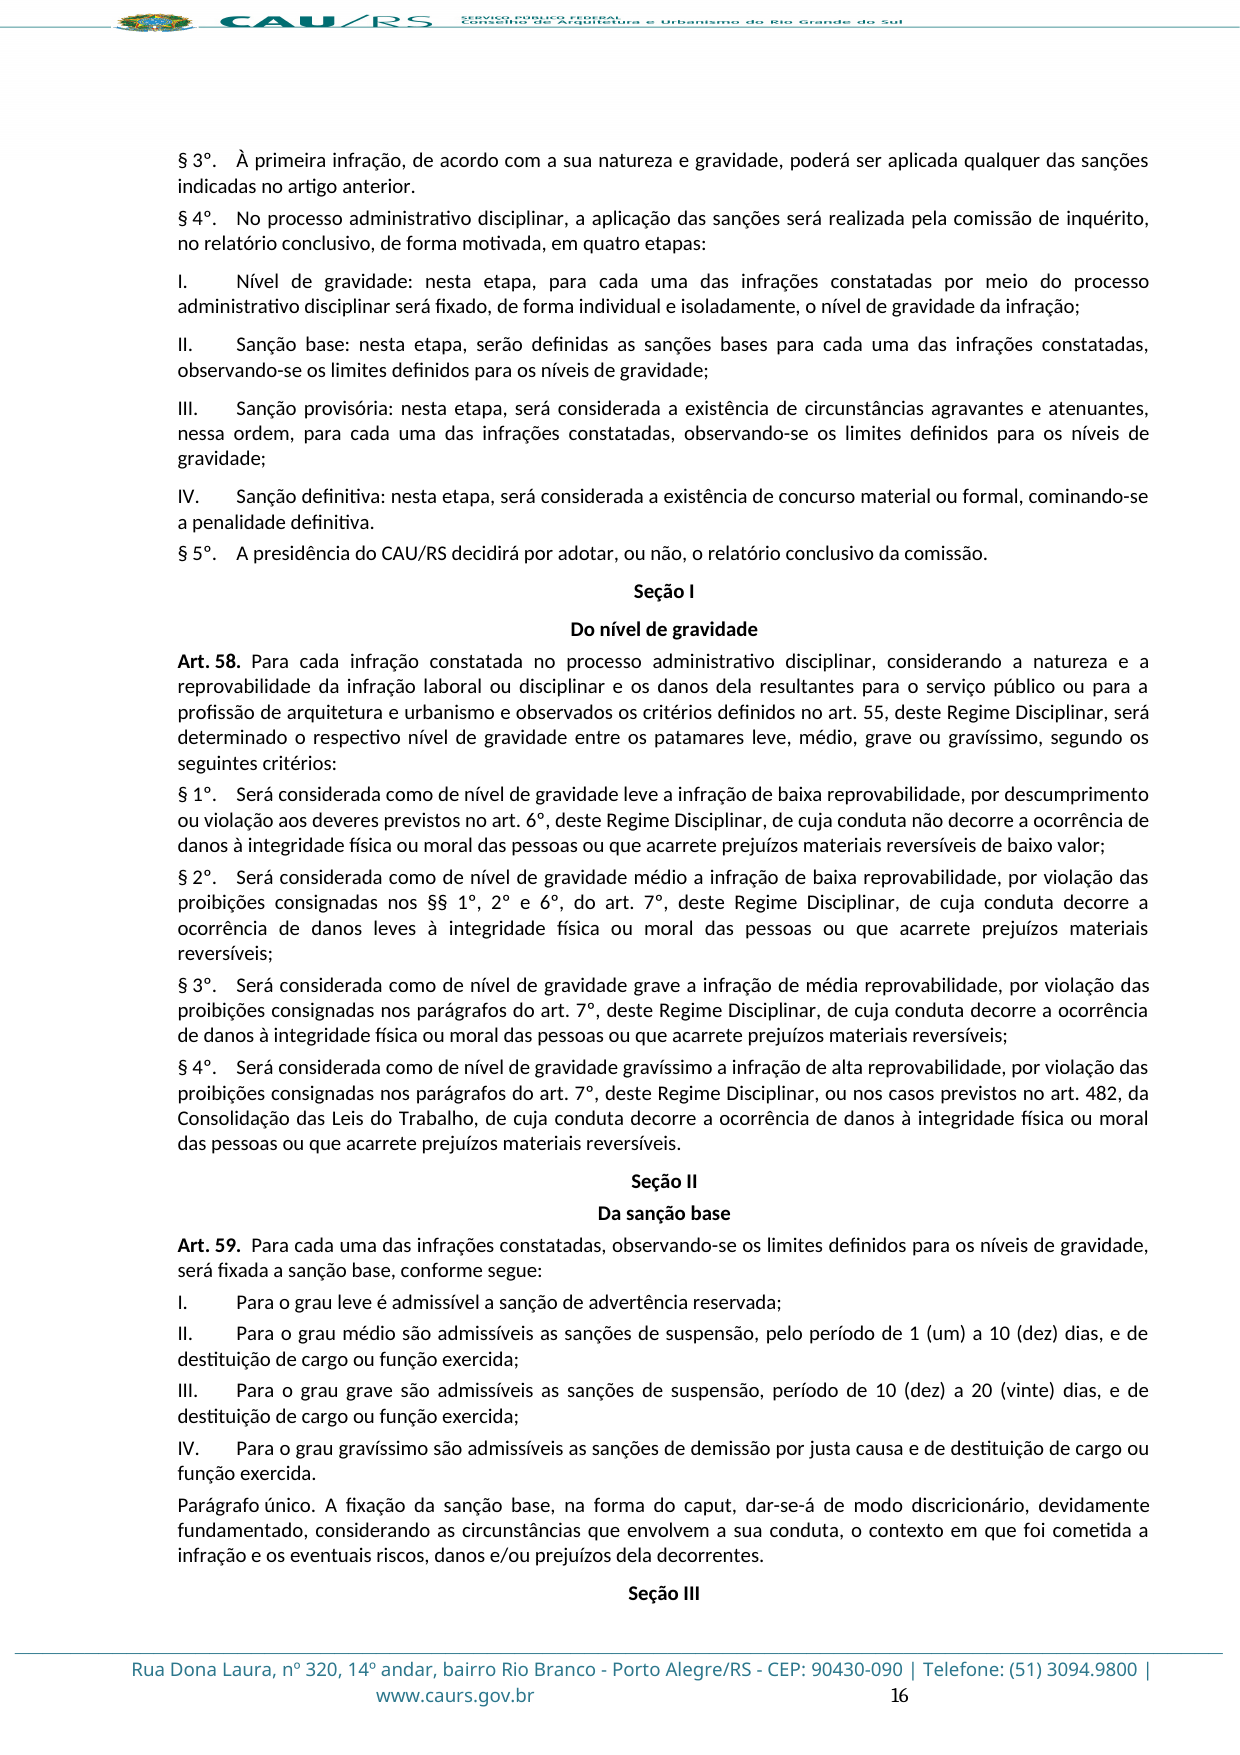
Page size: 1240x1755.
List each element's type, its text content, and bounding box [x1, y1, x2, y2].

list A presidência do CAU/RS decidirá por adotar, ou não, o relatório conclusivo da comissão. [177, 541, 1151, 566]
text Seção III [177, 1581, 1151, 1606]
list Para o grau gravíssimo são admissíveis as sanções de demissão por justa causa e de destituição de cargo ou função exercida. [177, 1435, 1151, 1486]
list Sanção definitiva: nesta etapa, será considerada a existência de concurso material ou formal, cominando-se a penalidade definitiva. [177, 483, 1151, 534]
list No processo administrativo disciplinar, a aplicação das sanções será realizada pela comissão de inquérito, no relatório conclusivo, de forma motivada, em quatro etapas: [177, 205, 1151, 256]
list Para o grau médio são admissíveis as sanções de suspensão, pelo período de 1 (um) a 10 (dez) dias, e de destituição de cargo ou função exercida; [177, 1321, 1151, 1371]
list À primeira infração, de acordo com a sua natureza e gravidade, poderá ser aplicada qualquer das sanções indicadas no artigo anterior. [177, 160, 1151, 198]
list Para cada infração constatada no processo administrativo disciplinar, considerando a natureza e a reprovabilidade da infração laboral ou disciplinar e os danos dela resultantes para o serviço público ou para a profissão de arquitetura e urbanismo e observados os critérios definidos no art. 55, deste Regime Disciplinar, será determinado o respectivo nível de gravidade entre os patamares leve, médio, grave ou gravíssimo, segundo os seguintes critérios: [177, 648, 1151, 775]
list Sanção base: nesta etapa, serão definidas as sanções bases para cada uma das infrações constatadas, observando-se os limites definidos para os níveis de gravidade; [177, 331, 1151, 382]
list Para o grau leve é admissível a sanção de advertência reservada; [177, 1289, 1151, 1314]
list Para cada uma das infrações constatadas, observando-se os limites definidos para os níveis de gravidade, será fixada a sanção base, conforme segue: [177, 1232, 1151, 1283]
list Será considerada como de nível de gravidade gravíssimo a infração de alta reprovabilidade, por violação das proibições consignadas nos parágrafos do art. 7º, deste Regime Disciplinar, ou nos casos previstos no art. 482, da Consolidação das Leis do Trabalho, de cuja conduta decorre a ocorrência de danos à integridade física ou moral das pessoas ou que acarrete prejuízos materiais reversíveis. [177, 1054, 1151, 1156]
text Do nível de gravidade [177, 616, 1151, 642]
list Será considerada como de nível de gravidade grave a infração de média reprovabilidade, por violação das proibições consignadas nos parágrafos do art. 7º, deste Regime Disciplinar, de cuja conduta decorre a ocorrência de danos à integridade física ou moral das pessoas ou que acarrete prejuízos materiais reversíveis; [177, 972, 1151, 1048]
list Nível de gravidade: nesta etapa, para cada uma das infrações constatadas por meio do processo administrativo disciplinar será fixado, de forma individual e isoladamente, o nível de gravidade da infração; [177, 268, 1151, 319]
list Sanção provisória: nesta etapa, será considerada a existência de circunstâncias agravantes e atenuantes, nessa ordem, para cada uma das infrações constatadas, observando-se os limites definidos para os níveis de gravidade; [177, 395, 1151, 471]
list Para o grau grave são admissíveis as sanções de suspensão, período de 10 (dez) a 20 (vinte) dias, e de destituição de cargo ou função exercida; [177, 1378, 1151, 1428]
list Será considerada como de nível de gravidade leve a infração de baixa reprovabilidade, por descumprimento ou violação aos deveres previstos no art. 6º, deste Regime Disciplinar, de cuja conduta não decorre a ocorrência de danos à integridade física ou moral das pessoas ou que acarrete prejuízos materiais reversíveis de baixo valor; [177, 781, 1151, 858]
text Seção II [177, 1168, 1151, 1194]
text Seção I [177, 578, 1151, 604]
list Será considerada como de nível de gravidade médio a infração de baixa reprovabilidade, por violação das proibições consignadas nos §§ 1º, 2º e 6º, do art. 7º, deste Regime Disciplinar, de cuja conduta decorre a ocorrência de danos leves à integridade física ou moral das pessoas ou que acarrete prejuízos materiais reversíveis; [177, 864, 1151, 966]
list Da sanção base [177, 1200, 1151, 1226]
list Parágrafo único. A fixação da sanção base, na forma do caput, dar-se-á de modo discricionário, devidamente fundamentado, considerando as circunstâncias que envolvem a sua conduta, o contexto em que foi cometida a infração e os eventuais riscos, danos e/ou prejuízos dela decorrentes. [177, 1492, 1151, 1568]
